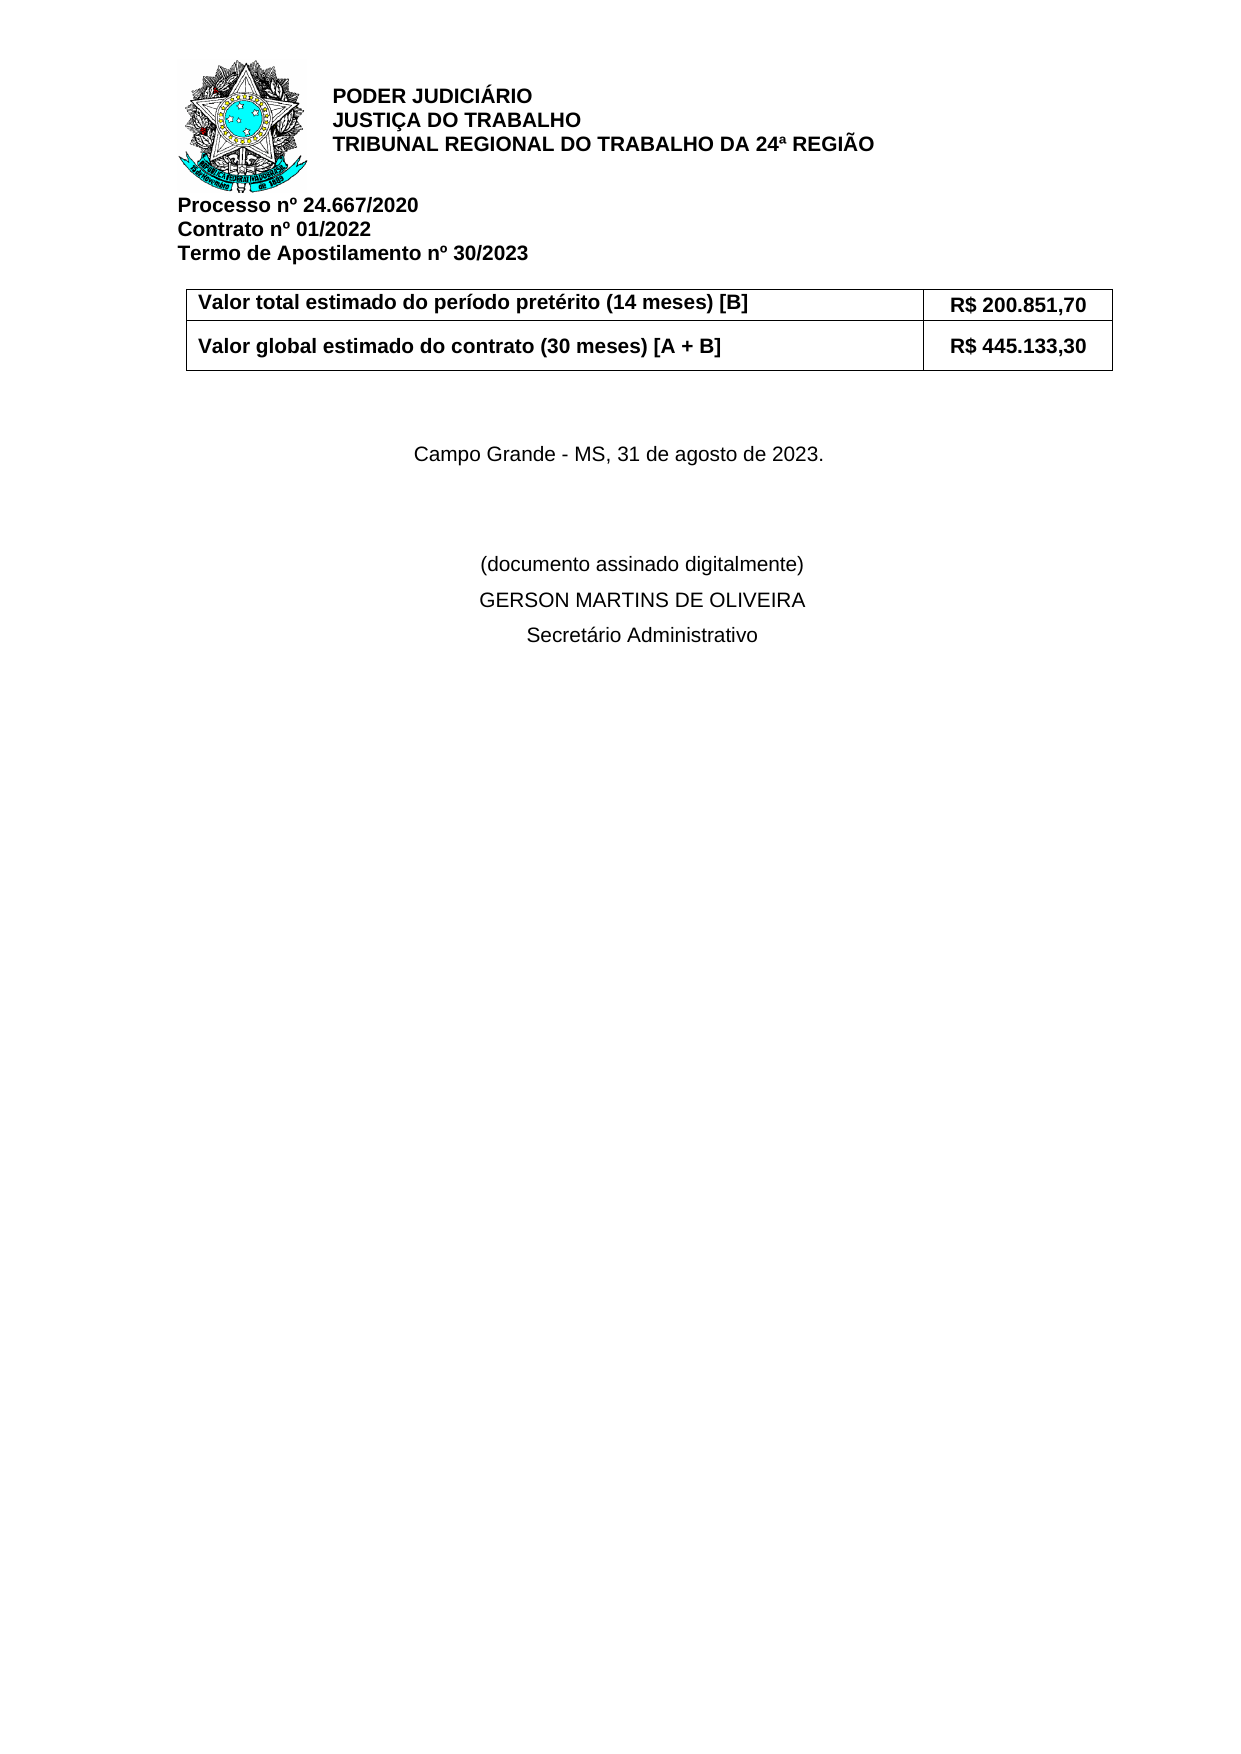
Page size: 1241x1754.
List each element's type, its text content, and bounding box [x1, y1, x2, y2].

subtitle (documento assinado digitalmente) [162, 551, 1122, 575]
subtitle GERSON MARTINS DE OLIVEIRA [162, 587, 1122, 611]
table_cell R$ 200.851,70 [924, 290, 1112, 320]
subtitle Campo Grande - MS, 31 de agosto de 2023. [177, 438, 1122, 467]
subtitle Secretário Administrativo [162, 623, 1122, 647]
table_cell Valor global estimado do contrato (30 meses) [A + B] [187, 321, 923, 370]
table_cell R$ 445.133,30 [924, 321, 1112, 370]
table_cell Valor total estimado do período pretérito (14 meses) [B] [187, 290, 923, 320]
